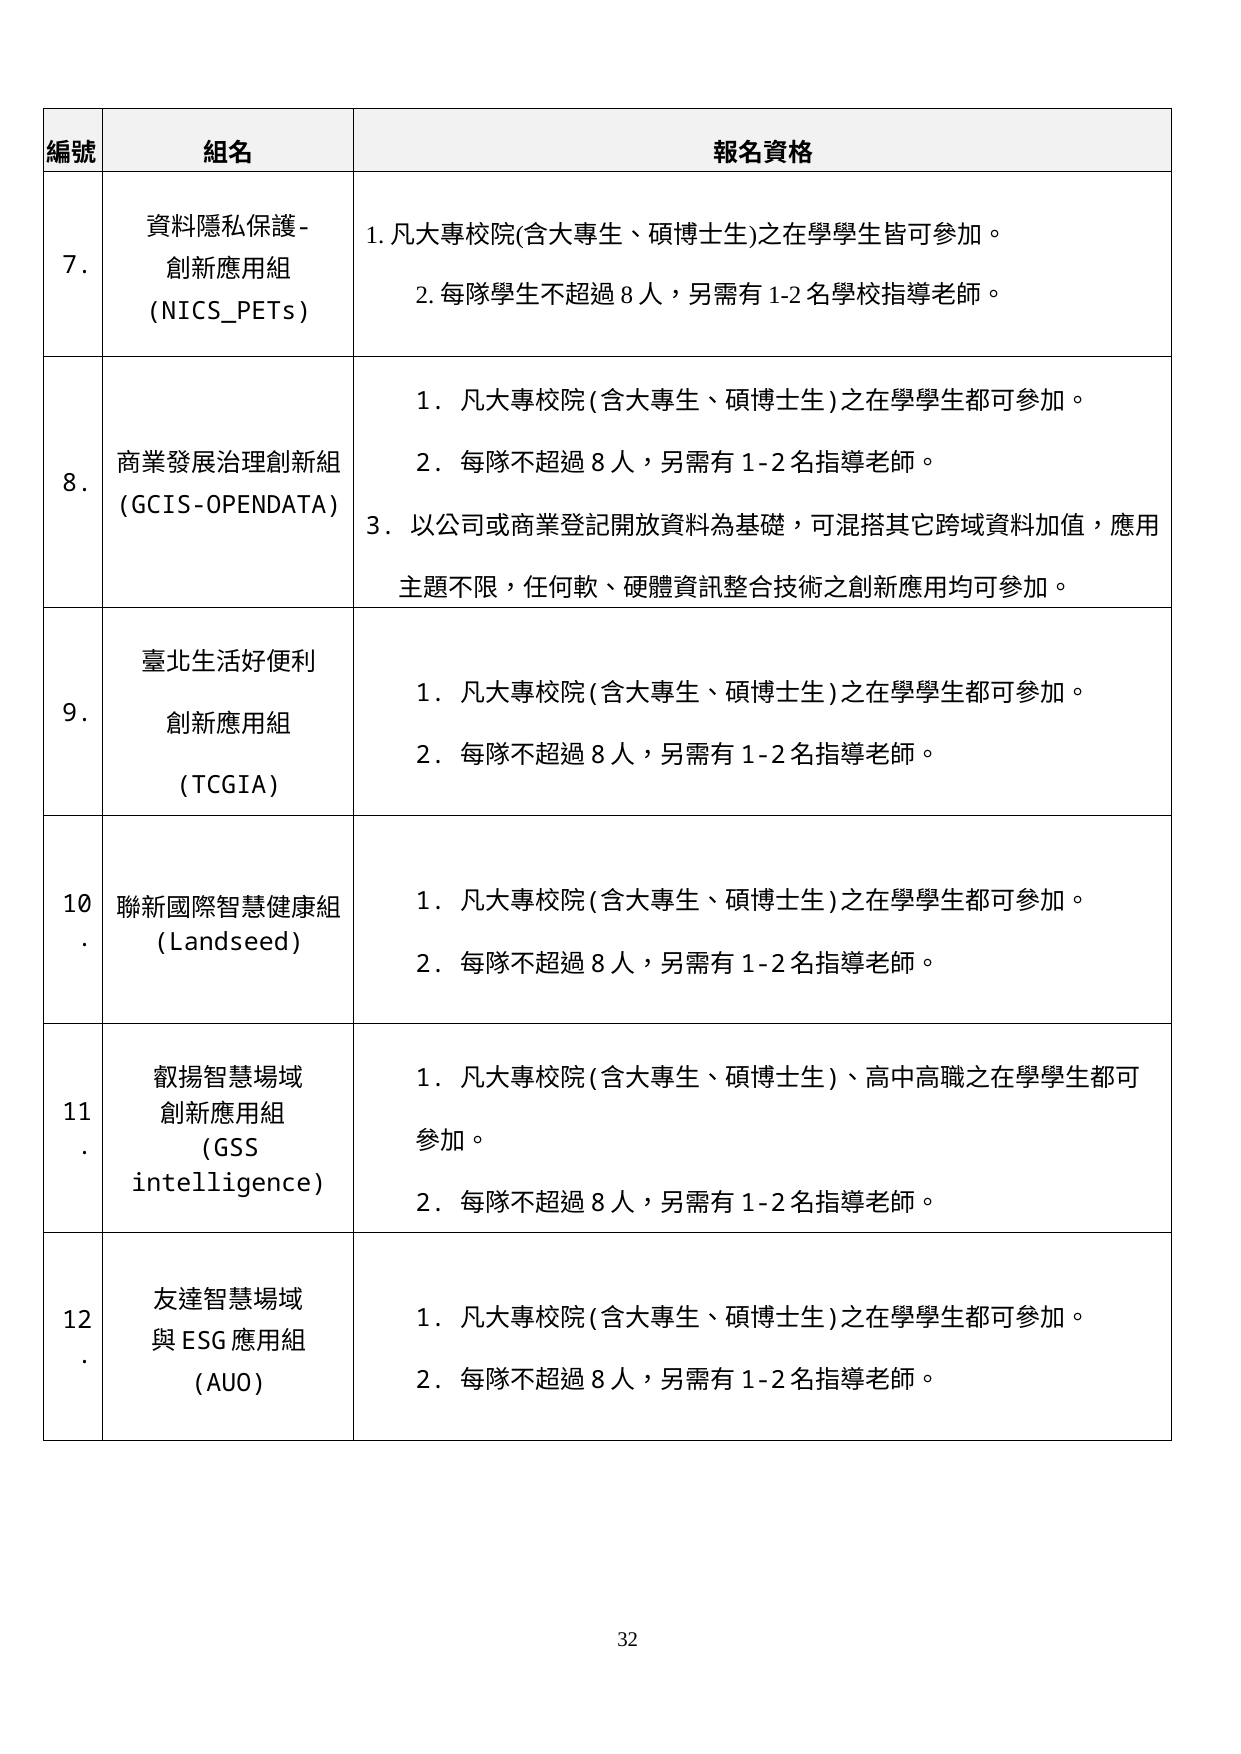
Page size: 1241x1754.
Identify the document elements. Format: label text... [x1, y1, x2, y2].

table_cell [44, 1024, 102, 1232]
table_cell 友達智慧場域 與ESG應用組 (AUO) [103, 1233, 353, 1440]
table_cell 凡大專校院(含大專生、碩博士生)之在學學生都可參加。 每隊不超過8人，另需有1-2名指導老師。 [354, 1233, 1171, 1440]
table_header 報名資格 [354, 109, 1171, 171]
table_cell [44, 357, 102, 607]
table_header 組名 [103, 109, 353, 171]
table_cell 臺北生活好便利 創新應用組 (TCGIA) [103, 608, 353, 815]
table_header 編號 [44, 109, 102, 171]
table_cell 商業發展治理創新組 (GCIS-OPENDATA) [103, 357, 353, 607]
table_cell 凡大專校院(含大專生、碩博士生)之在學學生都可參加。 每隊不超過8人，另需有1-2名指導老師。 [354, 816, 1171, 1023]
table_cell 凡大專校院(含大專生、碩博士生)之在學學生皆可參加。 每隊學生不超過8人，另需有1-2名學校指導老師。 [354, 172, 1171, 356]
table_cell 凡大專校院(含大專生、碩博士生)、高中高職之在學學生都可參加。 每隊不超過8人，另需有1-2名指導老師。 [354, 1024, 1171, 1232]
table_cell 凡大專校院(含大專生、碩博士生)之在學學生都可參加。 每隊不超過8人，另需有1-2名指導老師。 [354, 608, 1171, 815]
table_cell 叡揚智慧場域 創新應用組 (GSS intelligence) [103, 1024, 353, 1232]
table_cell [44, 172, 102, 356]
table_cell [44, 1233, 102, 1440]
table_cell 聯新國際智慧健康組 (Landseed) [103, 816, 353, 1023]
table_cell 凡大專校院(含大專生、碩博士生)之在學學生都可參加。 每隊不超過8人，另需有1-2名指導老師。 以公司或商業登記開放資料為基礎，可混搭其它跨域資料加值，應用主題不限，任何軟、硬體資訊整合技術之創新應用均可參加。 [354, 357, 1171, 607]
table_cell 資料隱私保護- 創新應用組 (NICS_PETs) [103, 172, 353, 356]
table_cell [44, 608, 102, 815]
table_cell [44, 816, 102, 1023]
